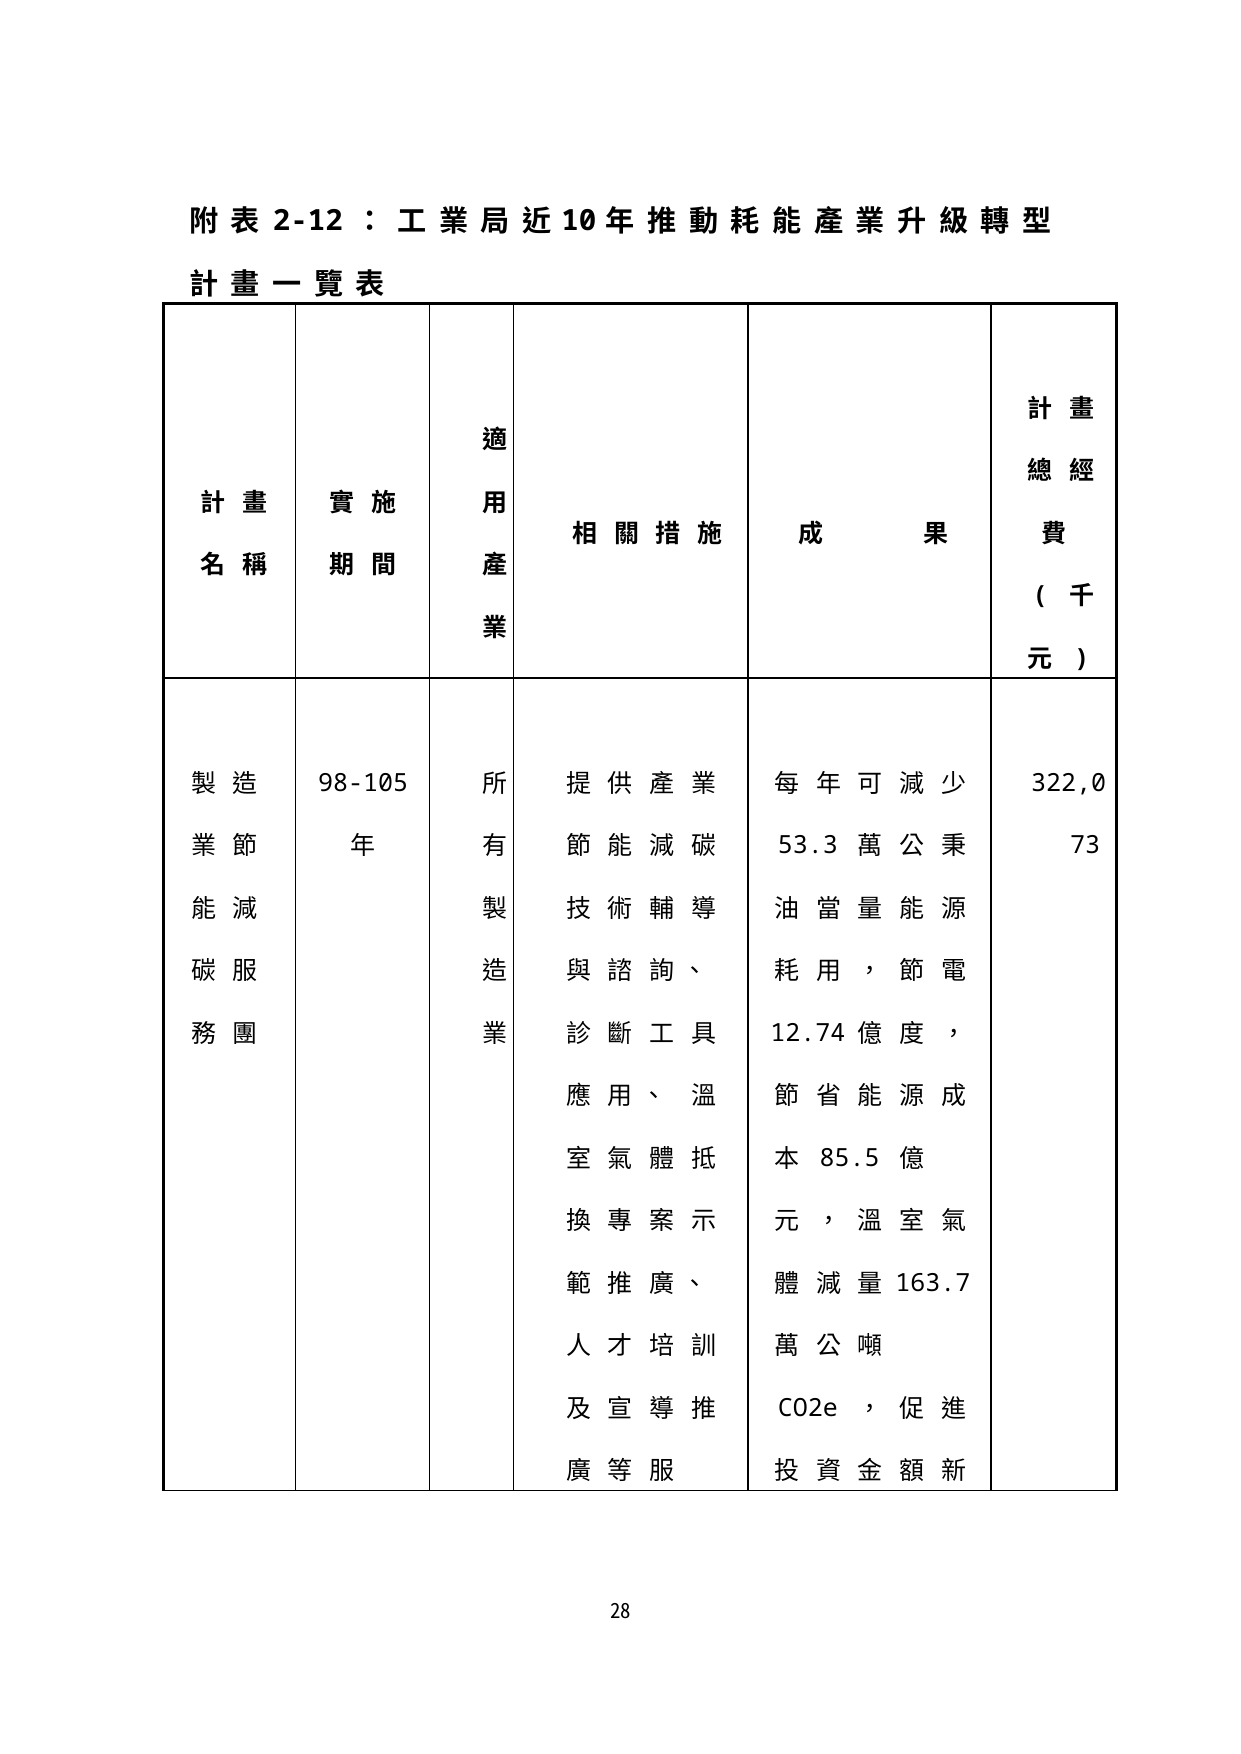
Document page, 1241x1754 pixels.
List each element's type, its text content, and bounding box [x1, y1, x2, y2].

table_cell 所有製造業 [430, 679, 513, 1490]
table_cell 每年可減少53.3萬公秉油當量能源耗用，節電12.74億度，節省能源成本85.5億元，溫室氣體減量163.7萬公噸CO2e，促進投資金額新 [749, 679, 990, 1490]
table_header 實施期間 [296, 305, 429, 677]
table_header 計畫名稱 [165, 305, 295, 677]
table_header 計畫總經費(千元) [992, 305, 1115, 677]
table_header 相關措施 [514, 305, 747, 677]
text 附表2-12：工業局近10年推動耗能產業升級轉型計畫一覽表 [152, 177, 1058, 302]
table_header 適用產業 [430, 305, 513, 677]
table_cell 製造業節能減碳服務團 [165, 679, 295, 1490]
table_cell 322,073 [992, 679, 1115, 1490]
table_header 成 果 [749, 305, 990, 677]
table_cell 98-105年 [296, 679, 429, 1490]
table_cell 提供產業節能減碳技術輔導與諮詢、診斷工具應用、溫室氣體抵換專案示範推廣、人才培訓及宣導推廣等服 [514, 679, 747, 1490]
